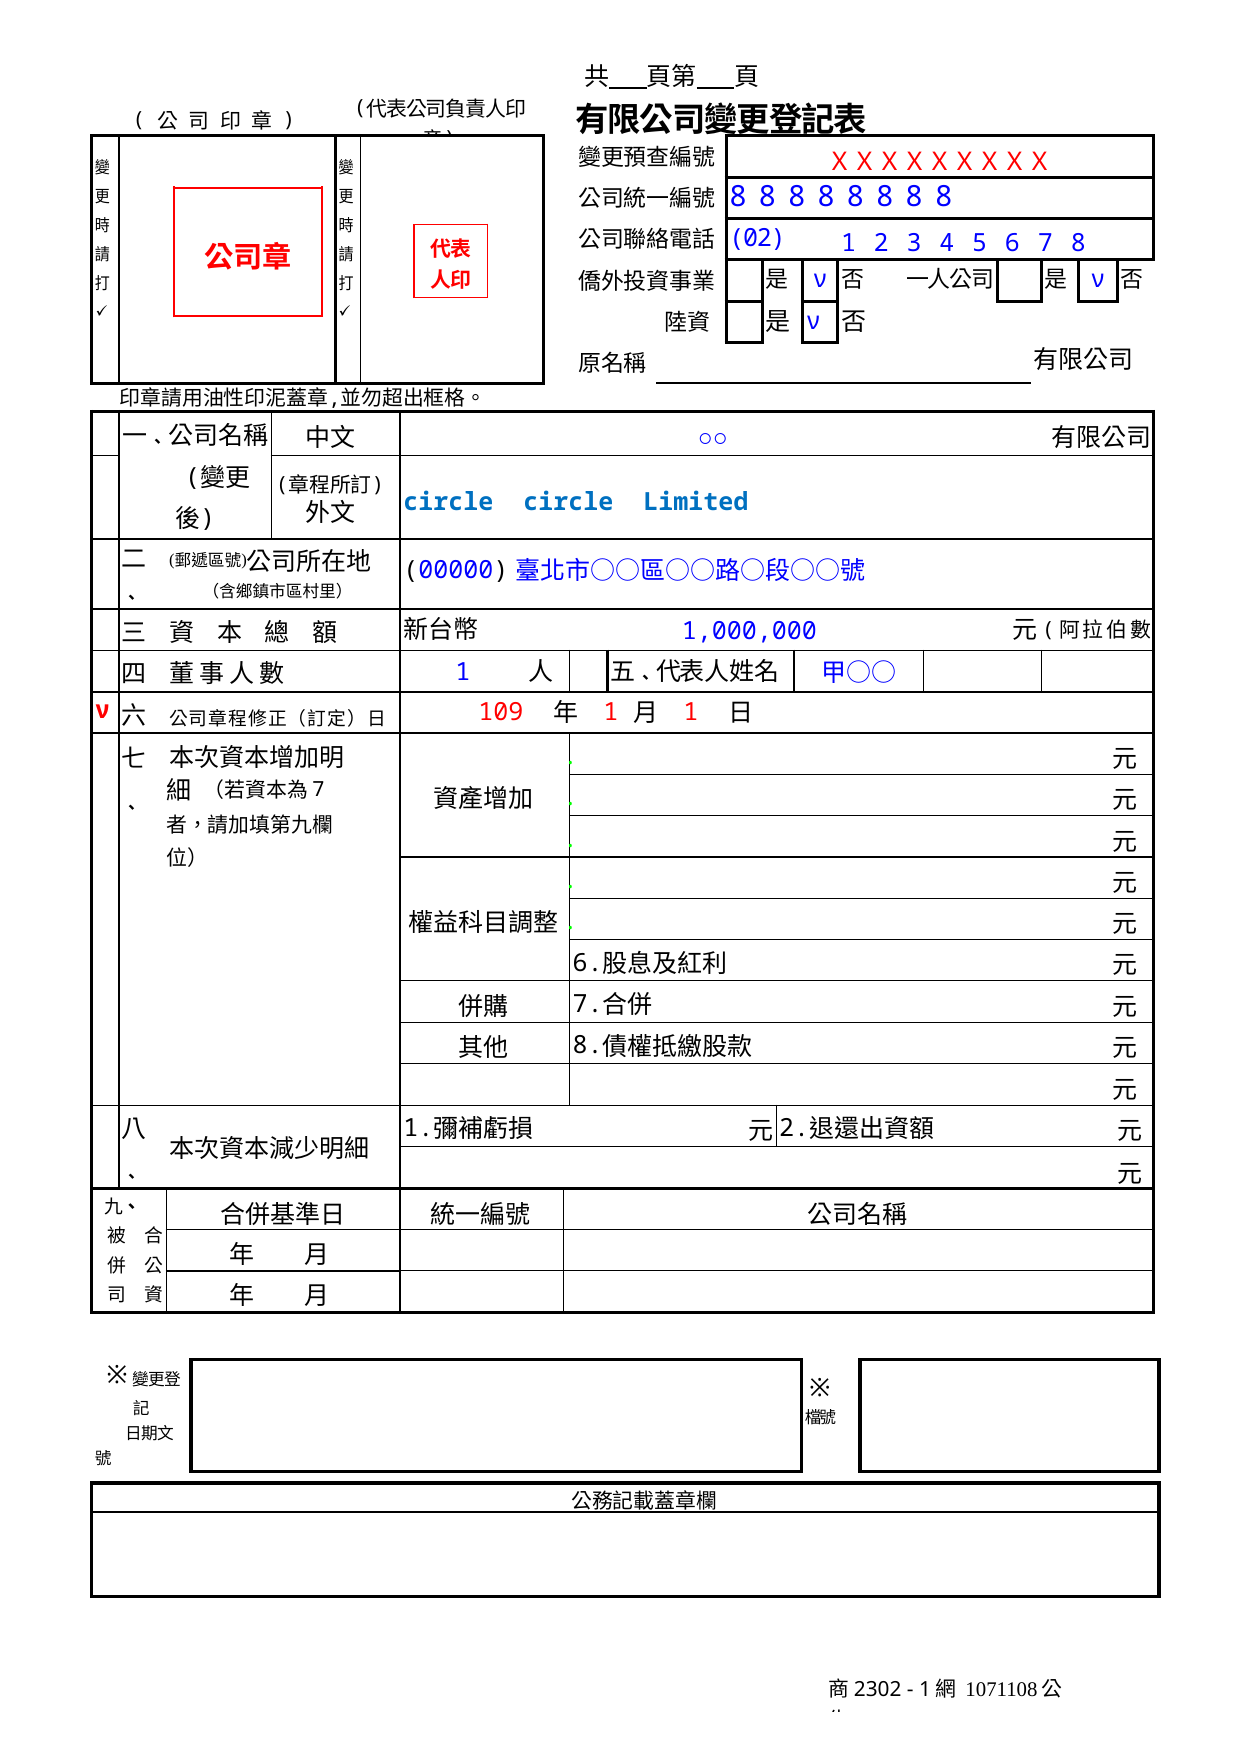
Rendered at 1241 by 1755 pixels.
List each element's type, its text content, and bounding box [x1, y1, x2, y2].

table_cell [564, 1230, 1152, 1270]
table_cell 僑外投資事業 [575, 258, 725, 299]
table_cell 是 [1043, 261, 1077, 299]
table_cell [1155, 1146, 1160, 1187]
table_cell 元 [1109, 1147, 1152, 1187]
table_cell 人 [525, 651, 569, 691]
table_cell 5.法定盈餘公積 [570, 899, 776, 939]
table_cell [564, 1271, 1152, 1311]
table_cell [93, 1513, 1157, 1594]
table_header ※ 檔號 [803, 1358, 858, 1469]
table_cell 6.股息及紅利 [570, 940, 776, 980]
table_cell 併購 [401, 981, 569, 1022]
table_header [193, 1361, 800, 1469]
table_cell [1155, 1105, 1160, 1146]
table_cell 資 本 總 額 [166, 610, 399, 649]
table_cell (02) [728, 220, 838, 258]
table_cell [1155, 538, 1160, 608]
table_cell 元 [735, 1106, 776, 1146]
table_cell 有限公司 [1031, 341, 1154, 382]
table_cell 元 [1109, 1023, 1152, 1063]
table_cell [1155, 856, 1160, 898]
table_cell 統一編號 [401, 1190, 563, 1228]
table_cell [943, 1106, 1109, 1146]
table_cell (郵遞區號)公司所在地 （含鄉鎮市區村里） [166, 540, 399, 608]
table_cell [1155, 1063, 1160, 1104]
table_cell ν [1080, 261, 1116, 299]
table_cell 元 [1109, 1106, 1152, 1146]
table_cell 一﹑公司名稱 (變更後) [120, 413, 271, 538]
table_cell 七﹑ [120, 734, 166, 1104]
table_cell 元 [1109, 734, 1152, 774]
table_cell [1155, 732, 1160, 774]
table_cell [401, 1230, 563, 1270]
table_cell 元 [1109, 899, 1152, 939]
table_cell [776, 816, 1109, 856]
table_cell 元 [1109, 981, 1152, 1022]
table_cell 本次資本增加明細 （若資本為7者，請加填第九欄位） [166, 734, 399, 1104]
table_cell [1118, 300, 1154, 341]
table_cell [1155, 980, 1160, 1022]
table_cell [545, 258, 575, 299]
table_cell [545, 341, 575, 382]
table_cell [1078, 303, 1109, 341]
table_cell 其他 [401, 1023, 569, 1063]
table_cell [1155, 815, 1160, 856]
table_cell 1 [401, 651, 525, 691]
table_cell [93, 1106, 118, 1187]
table_cell 元(阿拉伯數字) [1012, 610, 1152, 649]
table_cell 7.合併 [570, 981, 776, 1022]
table_cell 1.現金 [570, 734, 776, 774]
table_cell 一人公司 [869, 261, 996, 299]
table_cell 8.債權抵繳股款 [570, 1023, 776, 1063]
table_cell 4.資本公積 [570, 858, 776, 898]
table_cell [1025, 456, 1152, 538]
table_cell [776, 981, 1109, 1022]
table_cell 三﹑ [120, 610, 166, 649]
table_cell 五﹑代表人姓名 [609, 651, 793, 691]
table_cell 12345678 [838, 220, 1152, 258]
table_cell [1155, 608, 1160, 649]
table_header ( 公 司 印 章 ) [92, 93, 335, 134]
table_cell [1155, 1270, 1160, 1311]
table_cell [776, 734, 1109, 774]
table_cell 公司聯絡電話 [575, 217, 725, 258]
table_cell [999, 261, 1040, 299]
table_cell [1154, 341, 1160, 382]
table_cell 臺北市○○區○○路○段○○號 [512, 540, 1152, 608]
table_cell 元 [1109, 775, 1152, 815]
table_cell [545, 217, 575, 258]
table_cell 1.彌補虧損 [401, 1106, 548, 1146]
table_cell 公司名稱 [564, 1190, 1152, 1228]
table_cell 變更預查編號 [575, 134, 725, 176]
table_cell 合併基準日 [167, 1190, 399, 1228]
table_cell [776, 899, 1109, 939]
table_cell 否 [839, 261, 869, 299]
table_cell 公務記載蓋章欄 [93, 1485, 1157, 1511]
table_cell [93, 651, 118, 691]
table_cell [93, 413, 118, 454]
table_cell [1155, 898, 1160, 939]
table_cell [1155, 176, 1160, 217]
table_cell [776, 775, 1109, 815]
table_cell [120, 137, 334, 382]
table_cell [728, 261, 761, 299]
table_cell [93, 610, 118, 649]
table_cell [1155, 774, 1160, 815]
table_cell 變 更 時 請 打  [337, 137, 360, 382]
table_cell 公司統一編號 [575, 176, 725, 217]
table_cell [401, 1271, 563, 1311]
table_cell 年 月 日 [167, 1272, 399, 1311]
table_cell 是 [764, 300, 801, 341]
table_cell 是 [764, 261, 801, 299]
table_cell [93, 734, 118, 1104]
table_cell 年 月 日 [167, 1230, 399, 1270]
table_cell [1155, 455, 1160, 538]
table_cell 中文 [272, 413, 399, 454]
table_header 有限公司變更登記表 [544, 93, 1160, 134]
table_cell [1155, 1229, 1160, 1270]
table_cell [1042, 300, 1078, 341]
table_cell [1155, 691, 1160, 732]
table_cell 六﹑ [120, 693, 166, 732]
table_cell 董事人數 [166, 651, 399, 691]
table_cell circle circle Limited [401, 456, 1025, 538]
table_cell [1155, 1022, 1160, 1063]
table_cell 109 年 1 月 1 日 [401, 693, 1152, 732]
table_cell [1155, 217, 1160, 258]
table_cell 二﹑ [120, 540, 166, 608]
table_cell ○○ [401, 413, 1025, 454]
table_cell [1012, 303, 1025, 341]
table_cell [776, 858, 1109, 898]
table_cell 四﹑ [120, 651, 166, 691]
table_cell 資產增加 [401, 734, 569, 856]
table_cell 1,000,000 [486, 610, 1012, 649]
table_cell 否 [1119, 261, 1154, 299]
table_cell [1154, 382, 1160, 410]
table_cell [1042, 651, 1152, 691]
table_cell 元 [1109, 1064, 1152, 1104]
table_cell 元 [1109, 940, 1152, 980]
table_cell 公司章程修正（訂定）日期 [166, 693, 399, 732]
table_cell 陸資 [575, 300, 725, 341]
table_cell [1025, 303, 1031, 341]
table_cell [401, 1147, 1109, 1187]
table_cell 元 [1109, 858, 1152, 898]
table_cell ν [804, 261, 836, 299]
table_cell [1155, 1187, 1160, 1228]
table_cell 否 [839, 300, 998, 341]
table_header ※變更登記 日期文號 [92, 1358, 189, 1469]
table_cell [361, 137, 542, 382]
table_cell ν [804, 303, 836, 341]
table_cell 原名稱 [575, 341, 656, 382]
table_cell [401, 1064, 569, 1104]
table_cell 88888888 [728, 179, 1152, 217]
table_cell [1155, 134, 1160, 176]
table_cell [92, 1470, 1159, 1481]
table_header (代表公司負責人印章) [335, 93, 544, 134]
table_cell 有限公司 [1025, 413, 1152, 454]
table_cell [1154, 258, 1160, 299]
table_cell [548, 1106, 735, 1146]
table_cell 新台幣 [401, 610, 486, 649]
table_cell 2.退還出資額 [777, 1106, 943, 1146]
table_cell [656, 341, 1031, 382]
table_cell 甲○○ [795, 651, 923, 691]
table_cell [1031, 303, 1042, 341]
table_cell [1155, 410, 1160, 454]
table_cell [776, 1023, 1109, 1063]
table_cell 八﹑ [120, 1106, 166, 1187]
table_header [862, 1361, 1157, 1469]
table_cell 本次資本減少明細 [166, 1106, 399, 1187]
table_cell [1154, 300, 1160, 341]
table_cell [93, 540, 118, 608]
table_cell [1155, 650, 1160, 691]
table_cell 變 更 時 請 打  [93, 137, 118, 382]
table_cell [545, 300, 575, 341]
table_cell 權益科目調整 [401, 858, 569, 980]
table_cell [93, 456, 118, 538]
table_cell [545, 176, 575, 217]
table_cell 元 [1109, 816, 1152, 856]
table_cell [1155, 939, 1160, 980]
table_cell (00000) [401, 540, 512, 608]
table_cell 九、 被合併公司資料明細 [93, 1190, 166, 1311]
table_cell ν [93, 693, 118, 732]
table_cell 2.財產 [570, 775, 776, 815]
table_cell [776, 940, 1109, 980]
table_cell [545, 134, 575, 176]
table_cell 3.技術 [570, 816, 776, 856]
table_cell ＸＸＸＸＸＸＸＸＸ [728, 137, 1152, 176]
table_cell [998, 303, 1012, 341]
table_cell [776, 1064, 1109, 1104]
table_cell [924, 651, 1041, 691]
table_cell [570, 651, 606, 691]
table_cell (章程所訂)外文 [272, 456, 399, 538]
table_cell [1109, 303, 1117, 341]
table_cell 印章請用油性印泥蓋章,並勿超出框格。 [92, 382, 1154, 410]
table_cell [728, 303, 761, 341]
table_cell [570, 1064, 776, 1104]
